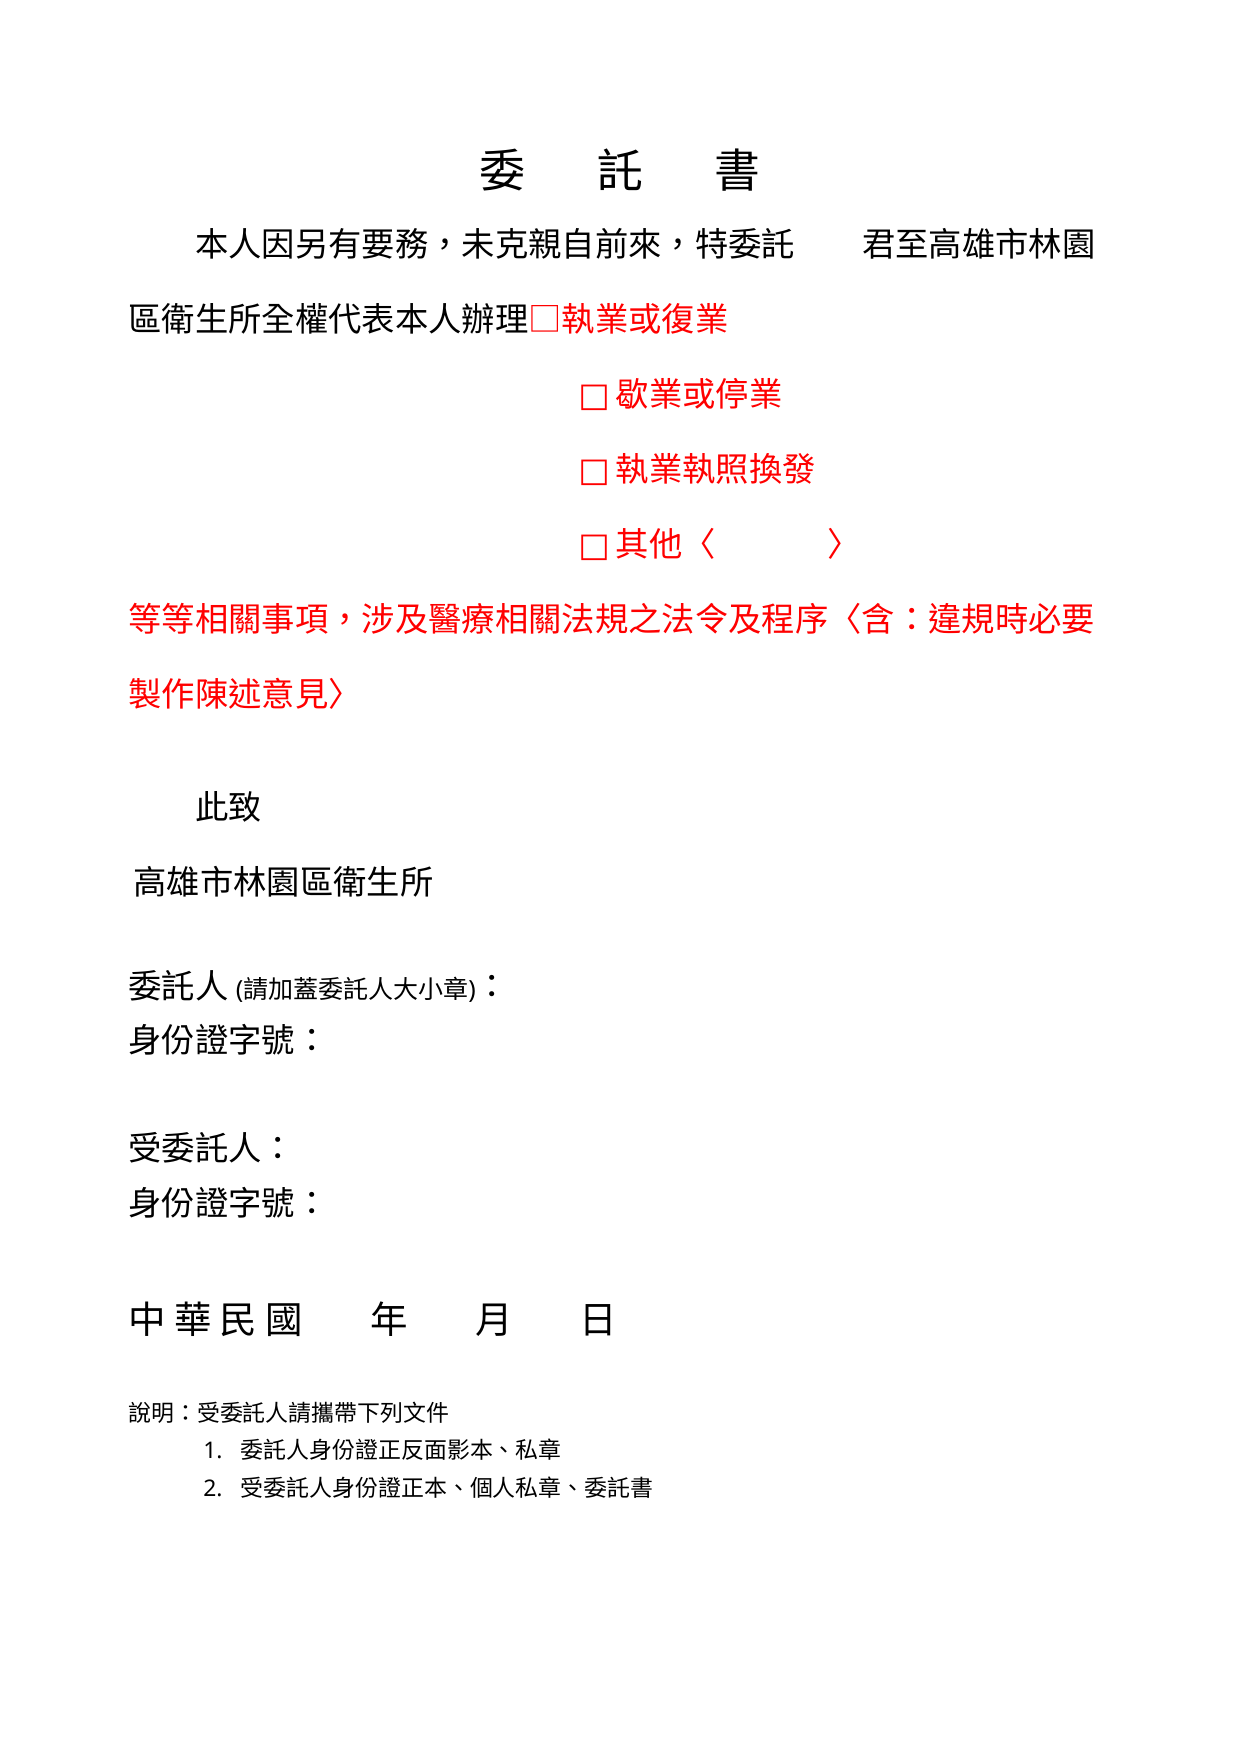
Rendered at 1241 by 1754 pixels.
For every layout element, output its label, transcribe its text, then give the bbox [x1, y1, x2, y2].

list 歇業或停業 [578, 355, 1112, 430]
text 委託人 (請加蓋委託人大小章)： [128, 955, 1112, 1009]
list 受委託人身份證正本、個人私章、委託書 [203, 1467, 1112, 1505]
text 等等相關事項，涉及醫療相關法規之法令及程序〈含：違規時必要製作陳述意見〉 [128, 580, 1112, 730]
text 高雄市林園區衛生所 [128, 842, 1112, 917]
text 受委託人： [128, 1117, 1112, 1172]
text 委 託 書 [128, 130, 1112, 205]
text 身份證字號： [128, 1009, 1112, 1063]
text 中 華 民 國 年 月 日 [128, 1280, 1112, 1355]
text 此致 [128, 767, 1112, 842]
text 說明：受委託人請攜帶下列文件 [128, 1392, 1112, 1430]
list 執業執照換發 [578, 430, 1112, 505]
text 本人因另有要務，未克親自前來，特委託 君至高雄市林園區衛生所全權代表本人辦理□執業或復業 [128, 205, 1112, 355]
text 身份證字號： [128, 1172, 1112, 1226]
list 其他〈 〉 [578, 505, 1112, 580]
list 委託人身份證正反面影本、私章 [203, 1430, 1112, 1467]
